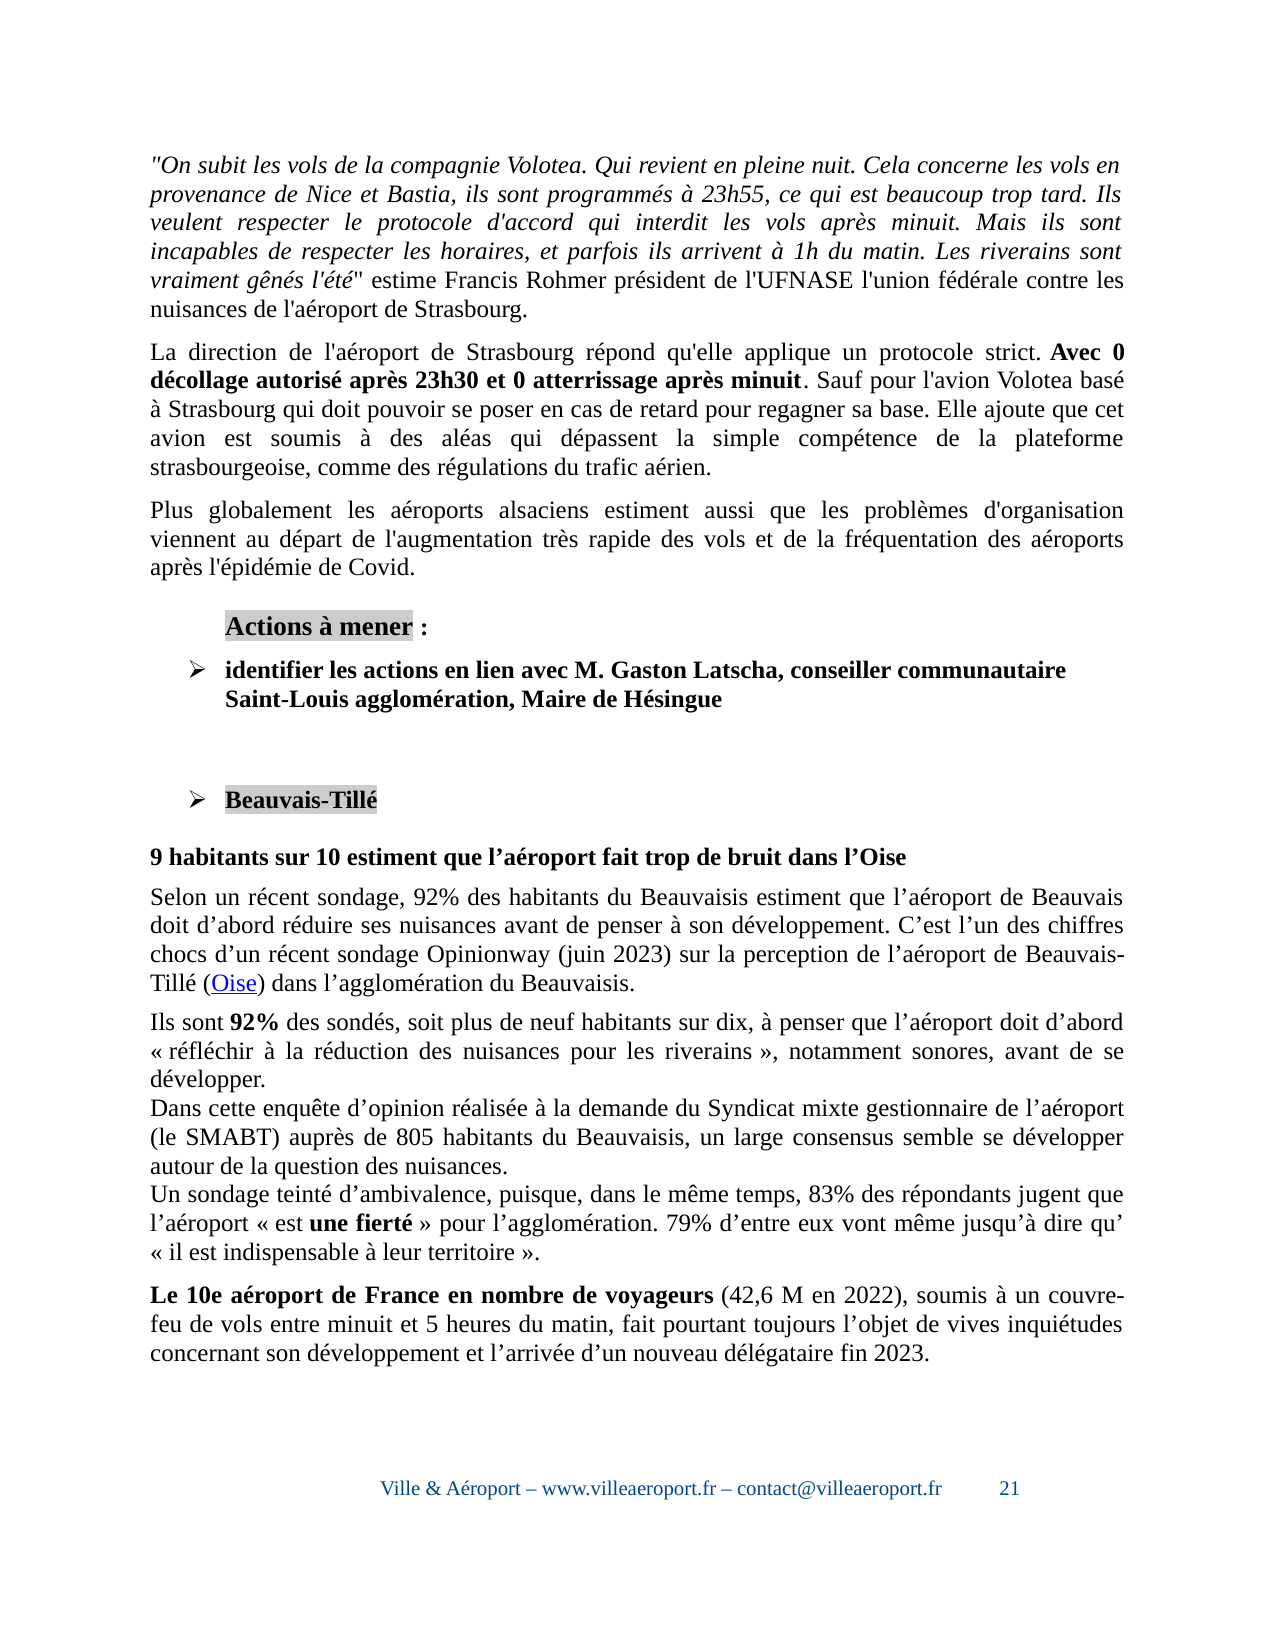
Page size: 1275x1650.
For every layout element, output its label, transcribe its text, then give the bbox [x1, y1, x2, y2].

text Dans cette enquête d’opinion réalisée à la demande du Syndicat mixte gestionnaire de l’aéroport (le SMABT) auprès de 805 habitants du Beauvaisis, un large consensus semble se développer autour de la question des nuisances. [150, 1093, 1125, 1179]
list Beauvais-Tillé [187, 785, 1125, 814]
text Ils sont 92% des sondés, soit plus de neuf habitants sur dix, à penser que l’aéroport doit d’abord « réfléchir à la réduction des nuisances pour les riverains », notamment sonores, avant de se développer. [150, 1007, 1125, 1093]
text Selon un récent sondage, 92% des habitants du Beauvaisis estiment que l’aéroport de Beauvais doit d’abord réduire ses nuisances avant de penser à son développement. C’est l’un des chiffres chocs d’un récent sondage Opinionway (juin 2023) sur la perception de l’aéroport de Beauvais-Tillé (Oise) dans l’agglomération du Beauvaisis. [150, 882, 1125, 997]
text Le 10e aéroport de France en nombre de voyageurs (42,6 M en 2022), soumis à un couvre-feu de vols entre minuit et 5 heures du matin, fait pourtant toujours l’objet de vives inquiétudes concernant son développement et l’arrivée d’un nouveau délégataire fin 2023. [150, 1280, 1125, 1366]
text Actions à mener : [225, 610, 1125, 641]
list identifier les actions en lien avec M. Gaston Latscha, conseiller communautaire Saint-Louis agglomération, Maire de Hésingue [187, 656, 1125, 713]
text "On subit les vols de la compagnie Volotea. Qui revient en pleine nuit. Cela concerne les vols en provenance de Nice et Bastia, ils sont programmés à 23h55, ce qui est beaucoup trop tard. Ils veulent respecter le protocole d'accord qui interdit les vols après minuit. Mais ils sont incapables de respecter les horaires, et parfois ils arrivent à 1h du matin. Les riverains sont vraiment gênés l'été" estime Francis Rohmer président de l'UFNASE l'union fédérale contre les nuisances de l'aéroport de Strasbourg. [150, 150, 1125, 322]
text Un sondage teinté d’ambivalence, puisque, dans le même temps, 83% des répondants jugent que l’aéroport « est une fierté » pour l’agglomération. 79% d’entre eux vont même jusqu’à dire qu’ « il est indispensable à leur territoire ». [150, 1179, 1125, 1266]
text 9 habitants sur 10 estiment que l’aéroport fait trop de bruit dans l’Oise [150, 842, 1125, 871]
text La direction de l'aéroport de Strasbourg répond qu'elle applique un protocole strict. Avec 0 décollage autorisé après 23h30 et 0 atterrissage après minuit. Sauf pour l'avion Volotea basé à Strasbourg qui doit pouvoir se poser en cas de retard pour regagner sa base. Elle ajoute que cet avion est soumis à des aléas qui dépassent la simple compétence de la plateforme strasbourgeoise, comme des régulations du trafic aérien. [150, 337, 1125, 481]
text Plus globalement les aéroports alsaciens estiment aussi que les problèmes d'organisation viennent au départ de l'augmentation très rapide des vols et de la fréquentation des aéroports après l'épidémie de Covid. [150, 495, 1125, 581]
